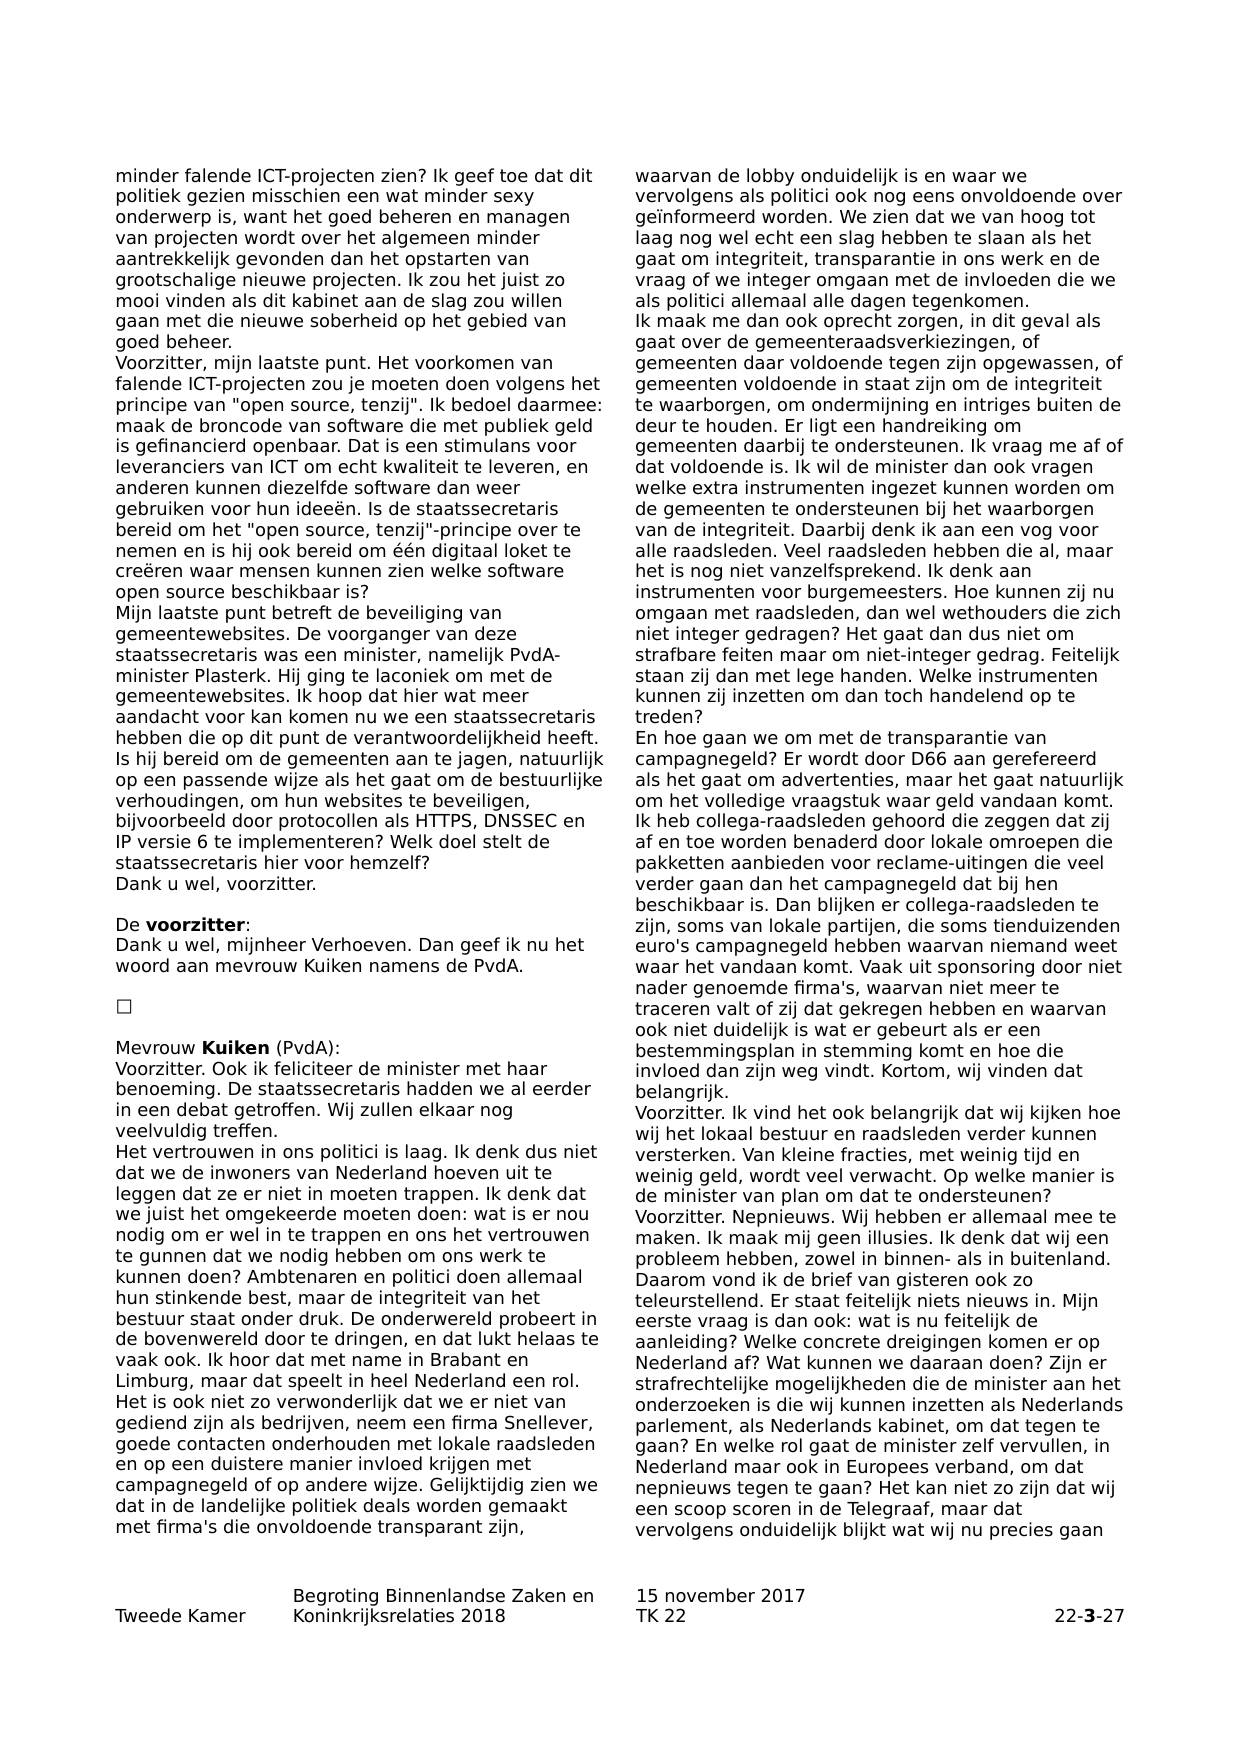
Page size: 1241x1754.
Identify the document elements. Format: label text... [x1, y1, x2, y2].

text En hoe gaan we om met de transparantie van campagnegeld? Er wordt door D66 aan gerefereerd als het gaat om advertenties, maar het gaat natuurlijk om het volledige vraagstuk waar geld vandaan komt. Ik heb collega-raadsleden gehoord die zeggen dat zij af en toe worden benaderd door lokale omroepen die pakketten aanbieden voor reclame-uitingen die veel verder gaan dan het campagnegeld dat bij hen beschikbaar is. Dan blijken er collega-raadsleden te zijn, soms van lokale partijen, die soms tienduizenden euro's campagnegeld hebben waarvan niemand weet waar het vandaan komt. Vaak uit sponsoring door niet nader genoemde firma's, waarvan niet meer te traceren valt of zij dat gekregen hebben en waarvan ook niet duidelijk is wat er gebeurt als er een bestemmingsplan in stemming komt en hoe die invloed dan zijn weg vindt. Kortom, wij vinden dat belangrijk. [635, 728, 1125, 1103]
text Dank u wel, voorzitter. [115, 874, 605, 894]
text De voorzitter: [115, 914, 605, 935]
text Voorzitter, mijn laatste punt. Het voorkomen van falende ICT-projecten zou je moeten doen volgens het principe van "open source, tenzij". Ik bedoel daarmee: maak de broncode van software die met publiek geld is gefinancierd openbaar. Dat is een stimulans voor leveranciers van ICT om echt kwaliteit te leveren, en anderen kunnen diezelfde software dan weer gebruiken voor hun ideeën. Is de staatssecretaris bereid om het "open source, tenzij"-principe over te nemen en is hij ook bereid om één digitaal loket te creëren waar mensen kunnen zien welke software open source beschikbaar is? [115, 353, 605, 603]
text Voorzitter. Ik vind het ook belangrijk dat wij kijken hoe wij het lokaal bestuur en raadsleden verder kunnen versterken. Van kleine fracties, met weinig tijd en weinig geld, wordt veel verwacht. Op welke manier is de minister van plan om dat te ondersteunen? [635, 1103, 1125, 1207]
text Voorzitter. Nepnieuws. Wij hebben er allemaal mee te maken. Ik maak mij geen illusies. Ik denk dat wij een probleem hebben, zowel in binnen- als in buitenland. Daarom vond ik de brief van gisteren ook zo teleurstellend. Er staat feitelijk niets nieuws in. Mijn eerste vraag is dan ook: wat is nu feitelijk de aanleiding? Welke concrete dreigingen komen er op Nederland af? Wat kunnen we daaraan doen? Zijn er strafrechtelijke mogelijkheden die de minister aan het onderzoeken is die wij kunnen inzetten als Nederlands parlement, als Nederlands kabinet, om dat tegen te gaan? En welke rol gaat de minister zelf vervullen, in Nederland maar ook in Europees verband, om dat nepnieuws tegen te gaan? Het kan niet zo zijn dat wij een scoop scoren in de Telegraaf, maar dat vervolgens onduidelijk blijkt wat wij nu precies gaan [635, 1207, 1125, 1540]
text Dank u wel, mijnheer Verhoeven. Dan geef ik nu het woord aan mevrouw Kuiken namens de PvdA. [115, 935, 605, 977]
text Ik maak me dan ook oprecht zorgen, in dit geval als gaat over de gemeenteraadsverkiezingen, of gemeenten daar voldoende tegen zijn opgewassen, of gemeenten voldoende in staat zijn om de integriteit te waarborgen, om ondermijning en intriges buiten de deur te houden. Er ligt een handreiking om gemeenten daarbij te ondersteunen. Ik vraag me af of dat voldoende is. Ik wil de minister dan ook vragen welke extra instrumenten ingezet kunnen worden om de gemeenten te ondersteunen bij het waarborgen van de integriteit. Daarbij denk ik aan een vog voor alle raadsleden. Veel raadsleden hebben die al, maar het is nog niet vanzelfsprekend. Ik denk aan instrumenten voor burgemeesters. Hoe kunnen zij nu omgaan met raadsleden, dan wel wethouders die zich niet integer gedragen? Het gaat dan dus niet om strafbare feiten maar om niet-integer gedrag. Feitelijk staan zij dan met lege handen. Welke instrumenten kunnen zij inzetten om dan toch handelend op te treden? [635, 311, 1125, 728]
text Het vertrouwen in ons politici is laag. Ik denk dus niet dat we de inwoners van Nederland hoeven uit te leggen dat ze er niet in moeten trappen. Ik denk dat we juist het omgekeerde moeten doen: wat is er nou nodig om er wel in te trappen en ons het vertrouwen te gunnen dat we nodig hebben om ons werk te kunnen doen? Ambtenaren en politici doen allemaal hun stinkende best, maar de integriteit van het bestuur staat onder druk. De onderwereld probeert in de bovenwereld door te dringen, en dat lukt helaas te vaak ook. Ik hoor dat met name in Brabant en Limburg, maar dat speelt in heel Nederland een rol. [115, 1142, 605, 1392]
text minder falende ICT-projecten zien? Ik geef toe dat dit politiek gezien misschien een wat minder sexy onderwerp is, want het goed beheren en managen van projecten wordt over het algemeen minder aantrekkelijk gevonden dan het opstarten van grootschalige nieuwe projecten. Ik zou het juist zo mooi vinden als dit kabinet aan de slag zou willen gaan met die nieuwe soberheid op het gebied van goed beheer. [115, 165, 605, 353]
text ⬜ [115, 997, 605, 1018]
text Voorzitter. Ook ik feliciteer de minister met haar benoeming. De staatssecretaris hadden we al eerder in een debat getroffen. Wij zullen elkaar nog veelvuldig treffen. [115, 1058, 605, 1142]
text waarvan de lobby onduidelijk is en waar we vervolgens als politici ook nog eens onvoldoende over geïnformeerd worden. We zien dat we van hoog tot laag nog wel echt een slag hebben te slaan als het gaat om integriteit, transparantie in ons werk en de vraag of we integer omgaan met de invloeden die we als politici allemaal alle dagen tegenkomen. [635, 165, 1125, 311]
text Mevrouw Kuiken (PvdA): [115, 1038, 605, 1058]
text Mijn laatste punt betreft de beveiliging van gemeentewebsites. De voorganger van deze staatssecretaris was een minister, namelijk PvdA-minister Plasterk. Hij ging te laconiek om met de gemeentewebsites. Ik hoop dat hier wat meer aandacht voor kan komen nu we een staatssecretaris hebben die op dit punt de verantwoordelijkheid heeft. Is hij bereid om de gemeenten aan te jagen, natuurlijk op een passende wijze als het gaat om de bestuurlijke verhoudingen, om hun websites te beveiligen, bijvoorbeeld door protocollen als HTTPS, DNSSEC en IP versie 6 te implementeren? Welk doel stelt de staatssecretaris hier voor hemzelf? [115, 603, 605, 874]
text Het is ook niet zo verwonderlijk dat we er niet van gediend zijn als bedrijven, neem een firma Snellever, goede contacten onderhouden met lokale raadsleden en op een duistere manier invloed krijgen met campagnegeld of op andere wijze. Gelijktijdig zien we dat in de landelijke politiek deals worden gemaakt met firma's die onvoldoende transparant zijn, [115, 1392, 605, 1537]
